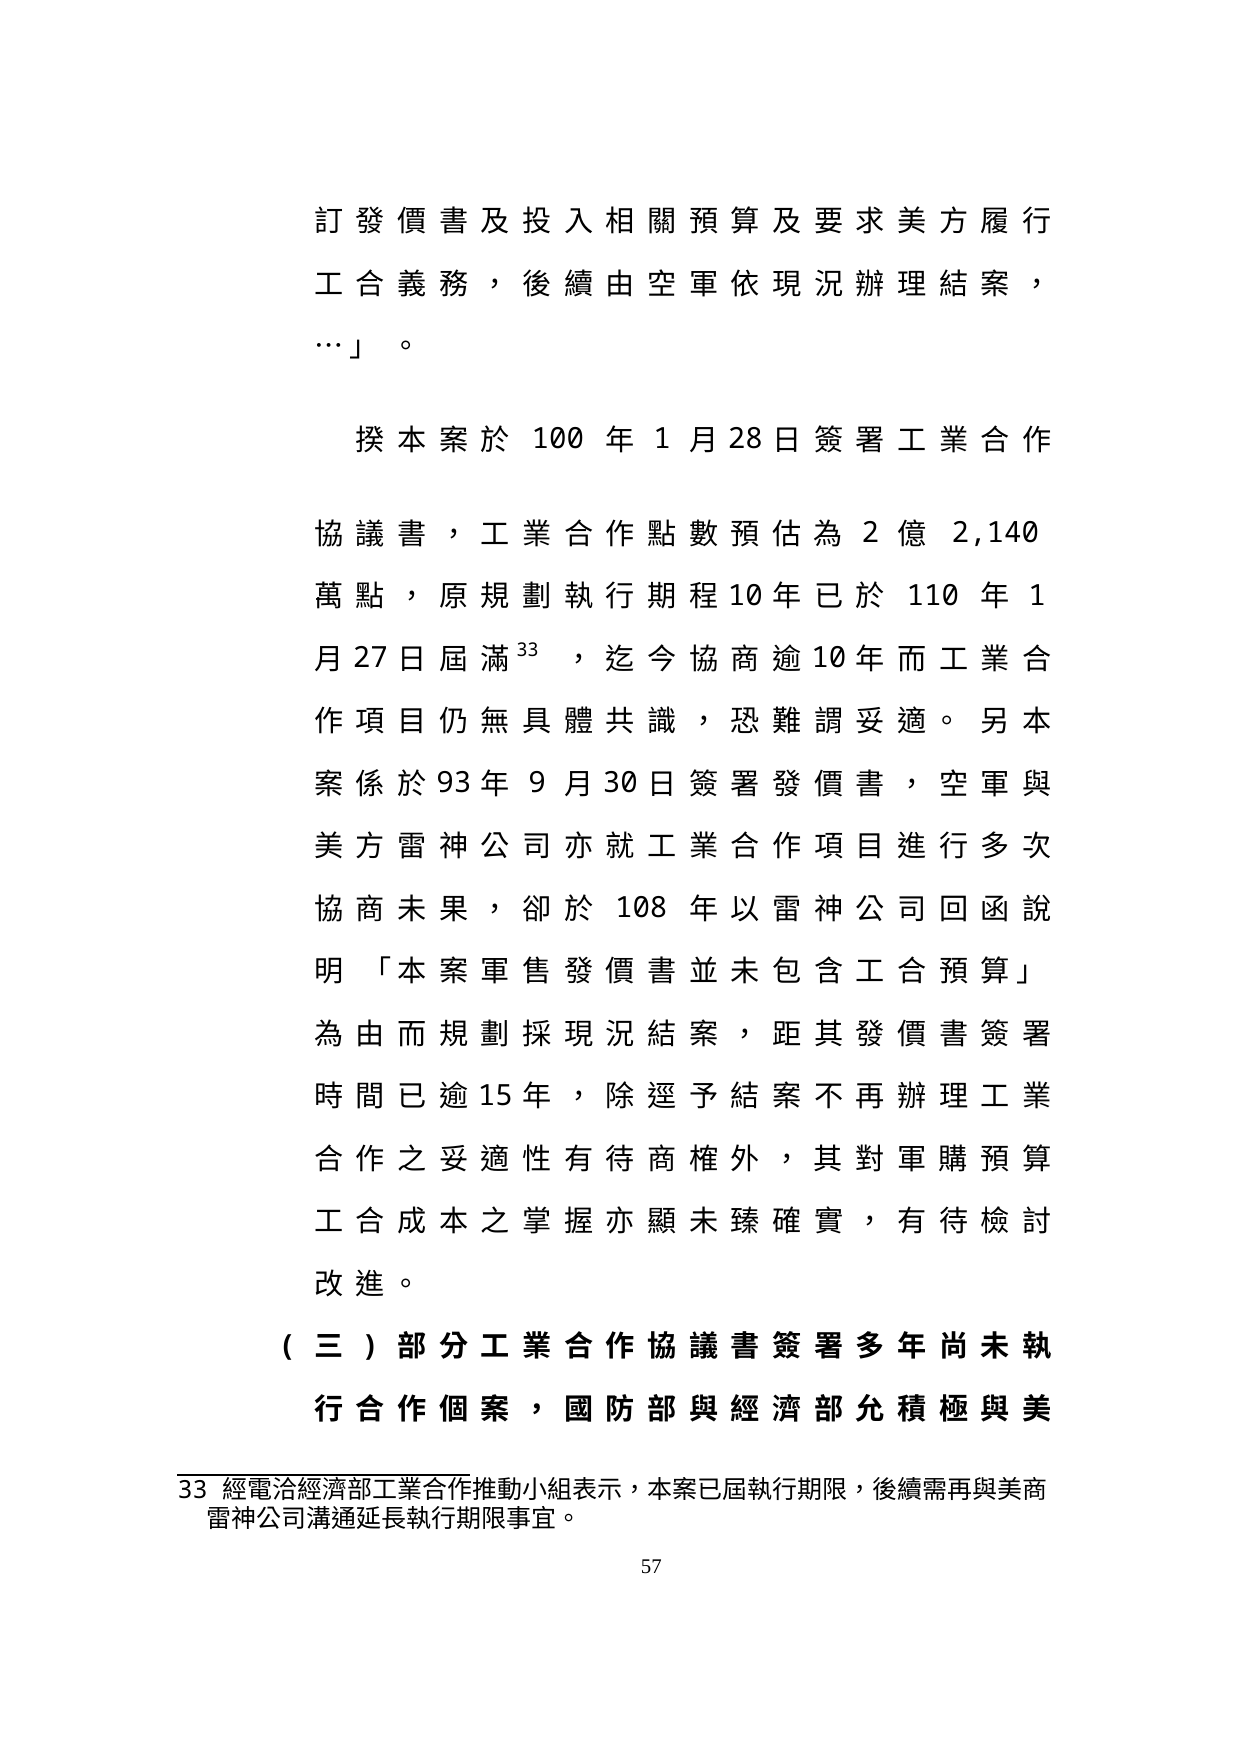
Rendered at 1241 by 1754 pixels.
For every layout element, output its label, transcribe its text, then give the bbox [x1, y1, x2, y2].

text 查本案截至110年4月底仍未執行任何工業合作個案，經洽請經濟部說明本案迄無法執行工業合作緣由略以：「本案協議書內載明訓練計畫及維修中心等2項內容須與我方達成共識後協議書始生效。…，惟迄今雷神公司仍未與空軍達成共識。」另國防部說明略以：「本案工合協議書內容主要協議由雷神公司提供偵蒐雷達『訓練計畫』及『維修中心』等2項工合技轉，…空軍曾多次邀集雷神公司及相關單位召開協調會議，該公司無法提供具體規劃，致本案工合技轉迄今仍無共識。…空軍前於108年1月29日以正式信函向雷神公司反映，該公司檢附美空軍壽期管理中心於8月21日回覆說明本案軍售發價書(TW-D-DAH)並未包含工合預算，如需增加工合預算，必須對發價書進行修訂及增加額外預算挹注。本案已於109年結案，無法再修訂發價書及投入相關預算及要求美方履行工合義務，後續由空軍依現況辦理結案，…」。 [271, 177, 1058, 365]
text 經電洽經濟部工業合作推動小組表示，本案已屆執行期限，後續需再與美商雷神公司溝通延長執行期限事宜。 [177, 1475, 1063, 1534]
text (三)部分工業合作協議書簽署多年尚未執行合作個案，國防部與經濟部允積極與美 [242, 1302, 1058, 1427]
text 揆本案於100年1月28日簽署工業合作協議書，工業合作點數預估為2億2,140萬點，原規劃執行期程10年已於110年1月27日屆滿，迄今協商逾10年而工業合作項目仍無具體共識，恐難謂妥適。另本案係於93年9月30日簽署發價書，空軍與美方雷神公司亦就工業合作項目進行多次協商未果，卻於108年以雷神公司回函說明「本案軍售發價書並未包含工合預算」為由而規劃採現況結案，距其發價書簽署時間已逾15年，除逕予結案不再辦理工業合作之妥適性有待商榷外，其對軍購預算工合成本之掌握亦顯未臻確實，有待檢討改進。 [271, 365, 1058, 1302]
